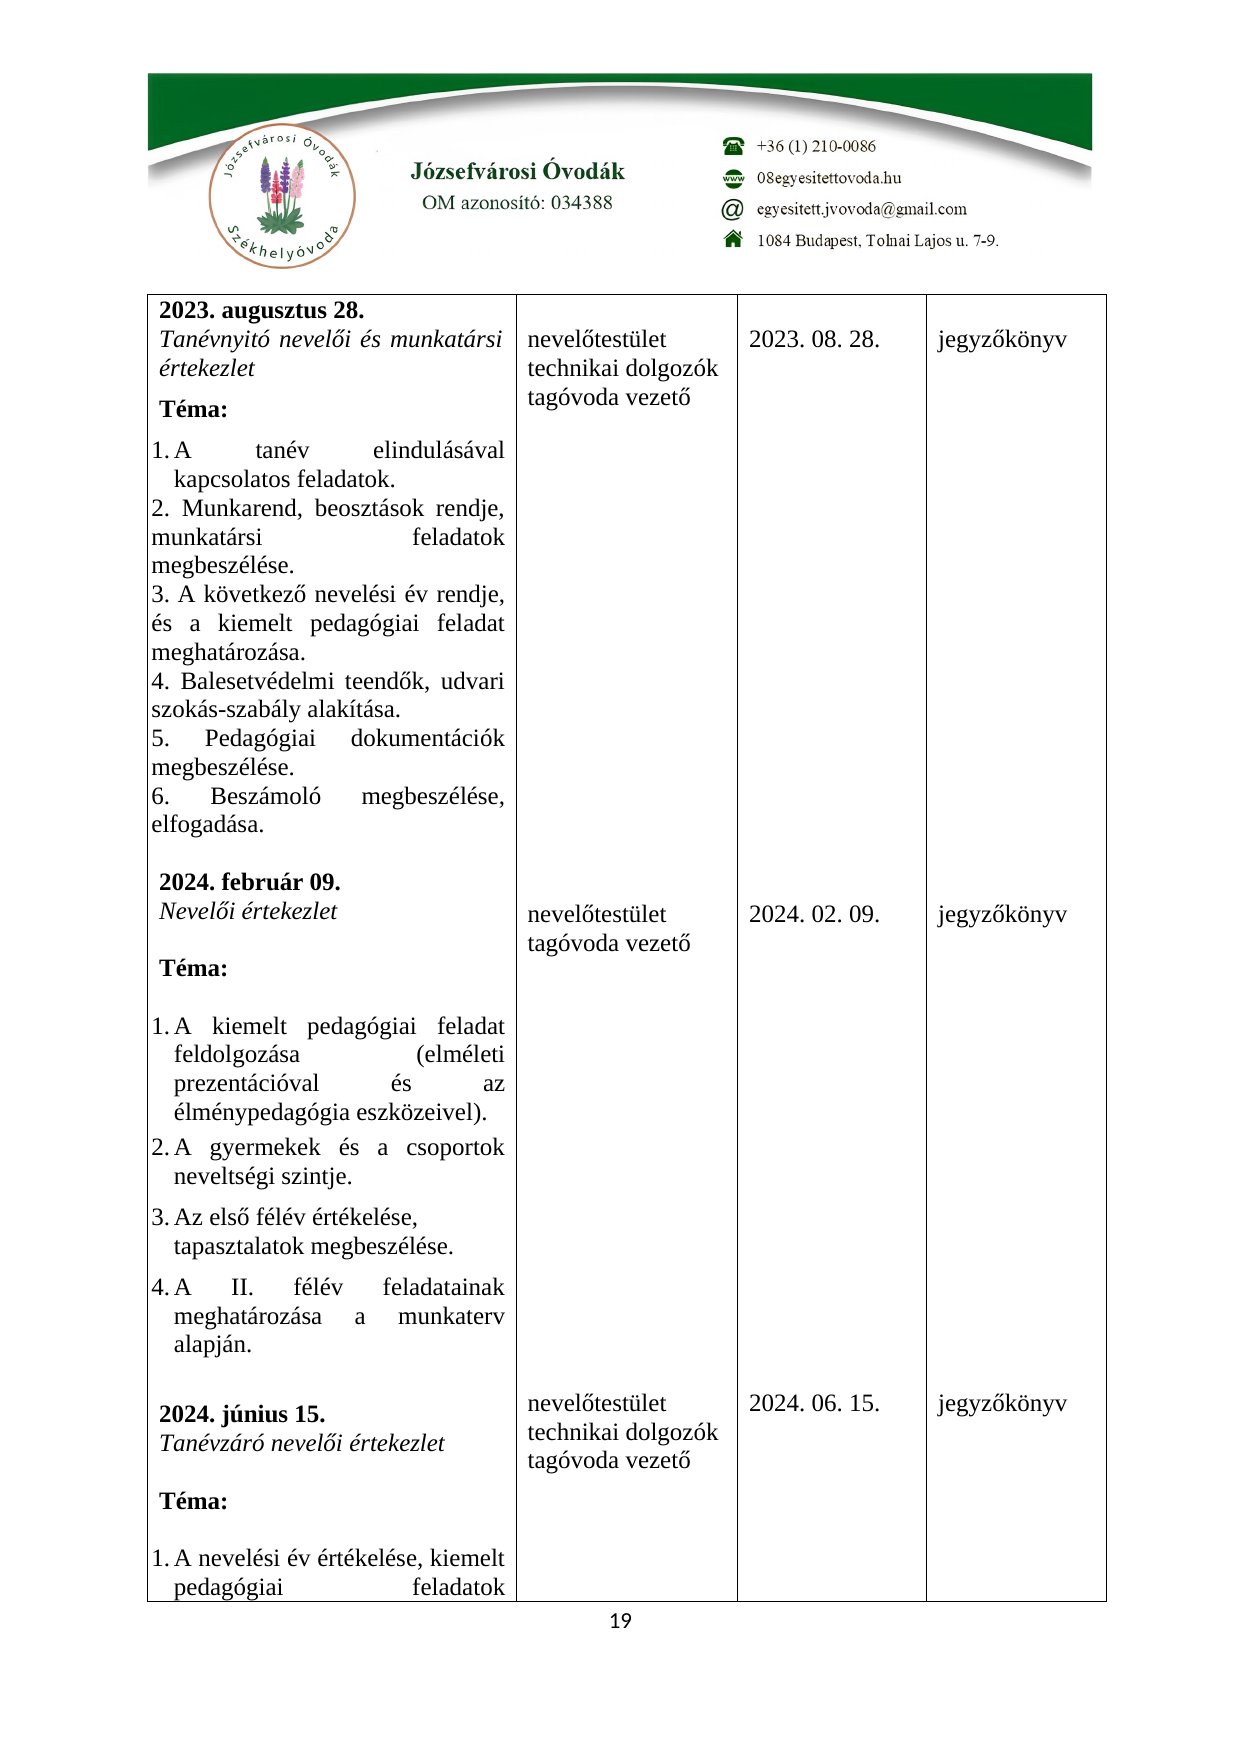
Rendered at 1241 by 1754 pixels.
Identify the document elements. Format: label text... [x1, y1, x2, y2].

table_cell 2023. 08. 28. 2024. 02. 09. 2024. 06. 15. [738, 295, 926, 1601]
table_cell jegyzőkönyv jegyzőkönyv jegyzőkönyv [927, 295, 1106, 1601]
table_cell nevelőtestület technikai dolgozók tagóvoda vezető nevelőtestület tagóvoda vezető nevelőtestület technikai dolgozók tagóvoda vezető [517, 295, 737, 1601]
table_cell 2023. augusztus 28. Tanévnyitó nevelői és munkatársi értekezlet Téma: A tanév elindulásával kapcsolatos feladatok. 2. Munkarend, beosztások rendje, munkatársi feladatok megbeszélése. 3. A következő nevelési év rendje, és a kiemelt pedagógiai feladat meghatározása. 4. Balesetvédelmi teendők, udvari szokás-szabály alakítása. 5. Pedagógiai dokumentációk megbeszélése. 6. Beszámoló megbeszélése, elfogadása. 2024. február 09. Nevelői értekezlet Téma: A kiemelt pedagógiai feladat feldolgozása (elméleti prezentációval és az élménypedagógia eszközeivel). A gyermekek és a csoportok neveltségi szintje. Az első félév értékelése, tapasztalatok megbeszélése. A II. félév feladatainak meghatározása a munkaterv alapján. 2024. június 15. Tanévzáró nevelői értekezlet Téma: A nevelési év értékelése, kiemelt pedagógiai feladatok [148, 295, 516, 1601]
